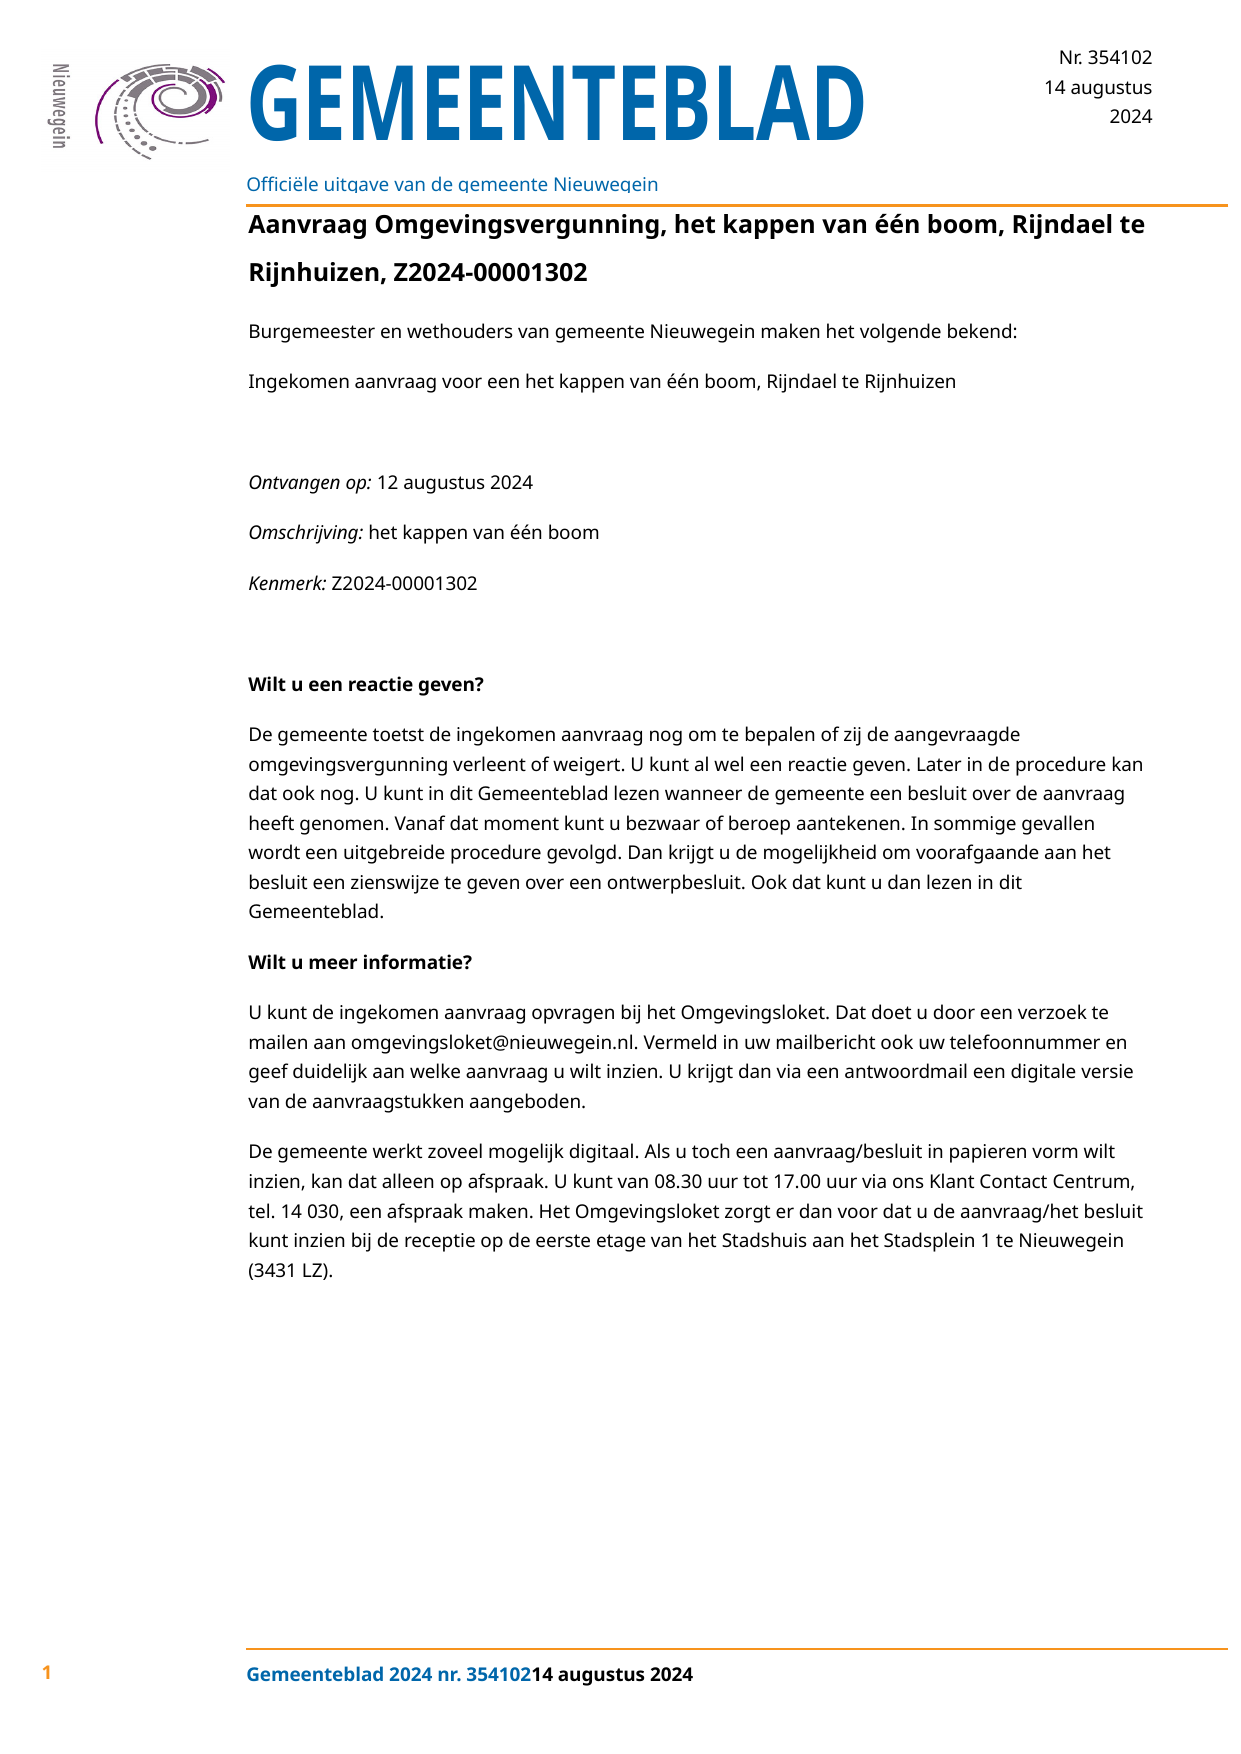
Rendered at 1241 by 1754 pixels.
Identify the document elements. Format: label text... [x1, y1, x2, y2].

text De gemeente werkt zoveel mogelijk digitaal. Als u toch een aanvraag/besluit in papieren vorm wilt inzien, kan dat alleen op afspraak. U kunt van 08.30 uur tot 17.00 uur via ons Klant Contact Centrum, tel. 14 030, een afspraak maken. Het Omgevingsloket zorgt er dan voor dat u de aanvraag/het besluit kunt inzien bij de receptie op de eerste etage van het Stadshuis aan het Stadsplein 1 te Nieuwegein (3431 LZ). [248, 1139, 1152, 1283]
text U kunt de ingekomen aanvraag opvragen bij het Omgevingsloket. Dat doet u door een verzoek te mailen aan omgevingsloket@nieuwegein.nl. Vermeld in uw mailbericht ook uw telefoonnummer en geef duidelijk aan welke aanvraag u wilt inzien. U krijgt dan via een antwoordmail een digitale versie van de aanvraagstukken aangeboden. [248, 999, 1152, 1114]
text Burgemeester en wethouders van gemeente Nieuwegein maken het volgende bekend: [248, 318, 1152, 344]
text Kenmerk: Z2024-00001302 [248, 570, 1152, 596]
picture [41, 47, 231, 172]
text Wilt u een reactie geven? [248, 671, 1152, 697]
text Ontvangen op: 12 augustus 2024 [248, 469, 1152, 495]
text Aanvraag Omgevingsvergunning, het kappen van één boom, Rijndael te Rijnhuizen, Z2024-00001302 [248, 207, 1152, 288]
text Ingekomen aanvraag voor een het kappen van één boom, Rijndael te Rijnhuizen [248, 368, 1152, 394]
text Omschrijving: het kappen van één boom [248, 519, 1152, 545]
text Wilt u meer informatie? [248, 949, 1152, 975]
text De gemeente toetst de ingekomen aanvraag nog om te bepalen of zij de aangevraagde omgevingsvergunning verleent of weigert. U kunt al wel een reactie geven. Later in de procedure kan dat ook nog. U kunt in dit Gemeenteblad lezen wanneer de gemeente een besluit over de aanvraag heeft genomen. Vanaf dat moment kunt u bezwaar of beroep aantekenen. In sommige gevallen wordt een uitgebreide procedure gevolgd. Dan krijgt u de mogelijkheid om voorafgaande aan het besluit een zienswijze te geven over een ontwerpbesluit. Ook dat kunt u dan lezen in dit Gemeenteblad. [248, 721, 1152, 924]
